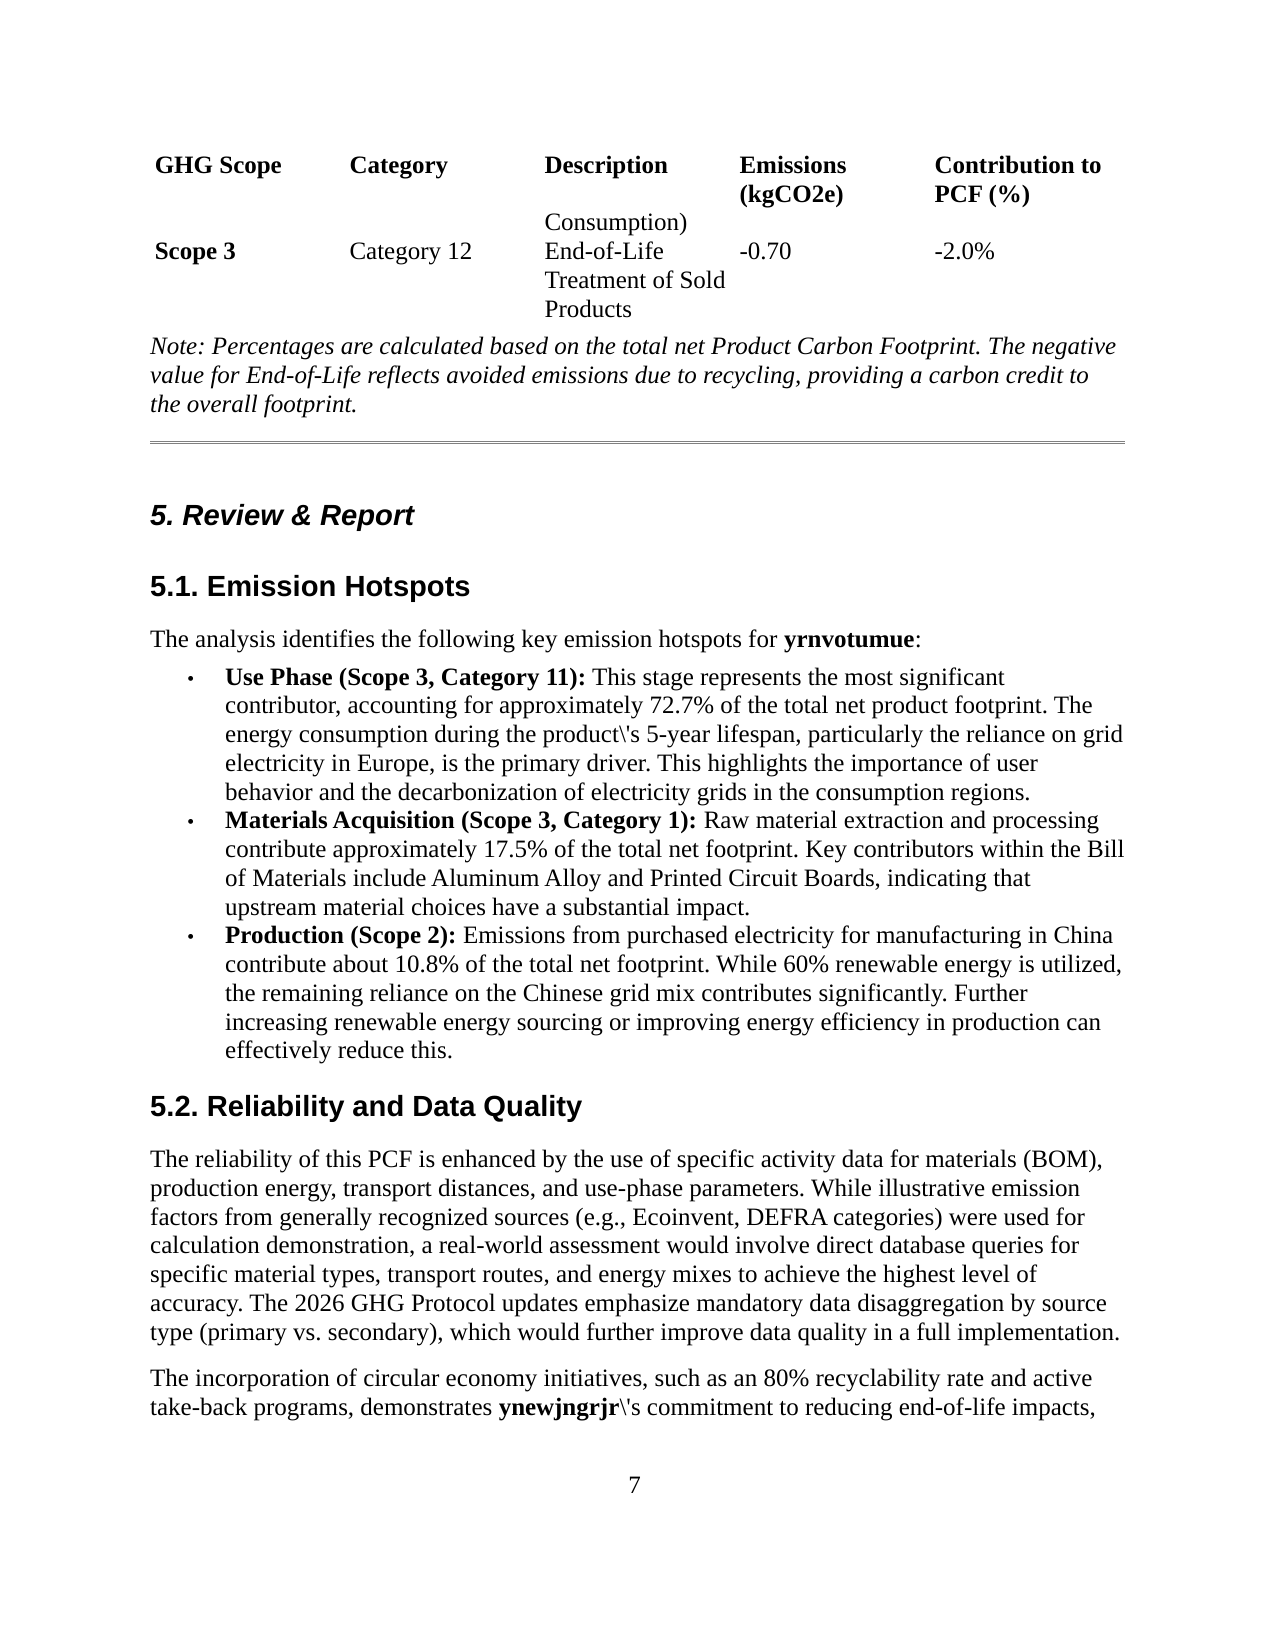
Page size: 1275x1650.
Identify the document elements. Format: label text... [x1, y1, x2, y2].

table_cell [735, 208, 930, 236]
table_header GHG Scope [150, 150, 345, 207]
table_cell [150, 208, 345, 236]
text The analysis identifies the following key emission hotspots for yrnvotumue: [150, 624, 1125, 653]
table_cell -0.70 [735, 236, 930, 322]
table_header Description [540, 150, 735, 207]
table_cell Scope 3 [150, 236, 345, 322]
text The incorporation of circular economy initiatives, such as an 80% recyclability rate and active take-back programs, demonstrates ynewjngrjr\'s commitment to reducing end-of-life impacts, [150, 1363, 1125, 1421]
text Note: Percentages are calculated based on the total net Product Carbon Footprint. The negative value for End-of-Life reflects avoided emissions due to recycling, providing a carbon credit to the overall footprint. [150, 331, 1125, 418]
table_header Contribution to PCF (%) [930, 150, 1125, 207]
table_header Emissions (kgCO2e) [735, 150, 930, 207]
table_cell -2.0% [930, 236, 1125, 322]
subtitle 5.2. Reliability and Data Quality [150, 1089, 1125, 1123]
table_cell [345, 208, 540, 236]
table_cell Category 12 [345, 236, 540, 322]
table_cell End-of-Life Treatment of Sold Products [540, 236, 735, 322]
subtitle 5. Review & Report [150, 498, 1125, 531]
table_header Category [345, 150, 540, 207]
text The reliability of this PCF is enhanced by the use of specific activity data for materials (BOM), production energy, transport distances, and use-phase parameters. While illustrative emission factors from generally recognized sources (e.g., Ecoinvent, DEFRA categories) were used for calculation demonstration, a real-world assessment would involve direct database queries for specific material types, transport routes, and energy mixes to achieve the highest level of accuracy. The 2026 GHG Protocol updates emphasize mandatory data disaggregation by source type (primary vs. secondary), which would further improve data quality in a full implementation. [150, 1144, 1125, 1345]
list Materials Acquisition (Scope 3, Category 1): Raw material extraction and processing contribute approximately 17.5% of the total net footprint. Key contributors within the Bill of Materials include Aluminum Alloy and Printed Circuit Boards, indicating that upstream material choices have a substantial impact. [187, 805, 1125, 920]
table_cell Consumption) [540, 208, 735, 236]
list Use Phase (Scope 3, Category 11): This stage represents the most significant contributor, accounting for approximately 72.7% of the total net product footprint. The energy consumption during the product\'s 5-year lifespan, particularly the reliance on grid electricity in Europe, is the primary driver. This highlights the importance of user behavior and the decarbonization of electricity grids in the consumption regions. [187, 662, 1125, 805]
table_cell [930, 208, 1125, 236]
list Production (Scope 2): Emissions from purchased electricity for manufacturing in China contribute about 10.8% of the total net footprint. While 60% renewable energy is utilized, the remaining reliance on the Chinese grid mix contributes significantly. Further increasing renewable energy sourcing or improving energy efficiency in production can effectively reduce this. [187, 920, 1125, 1064]
subtitle 5.1. Emission Hotspots [150, 569, 1125, 602]
